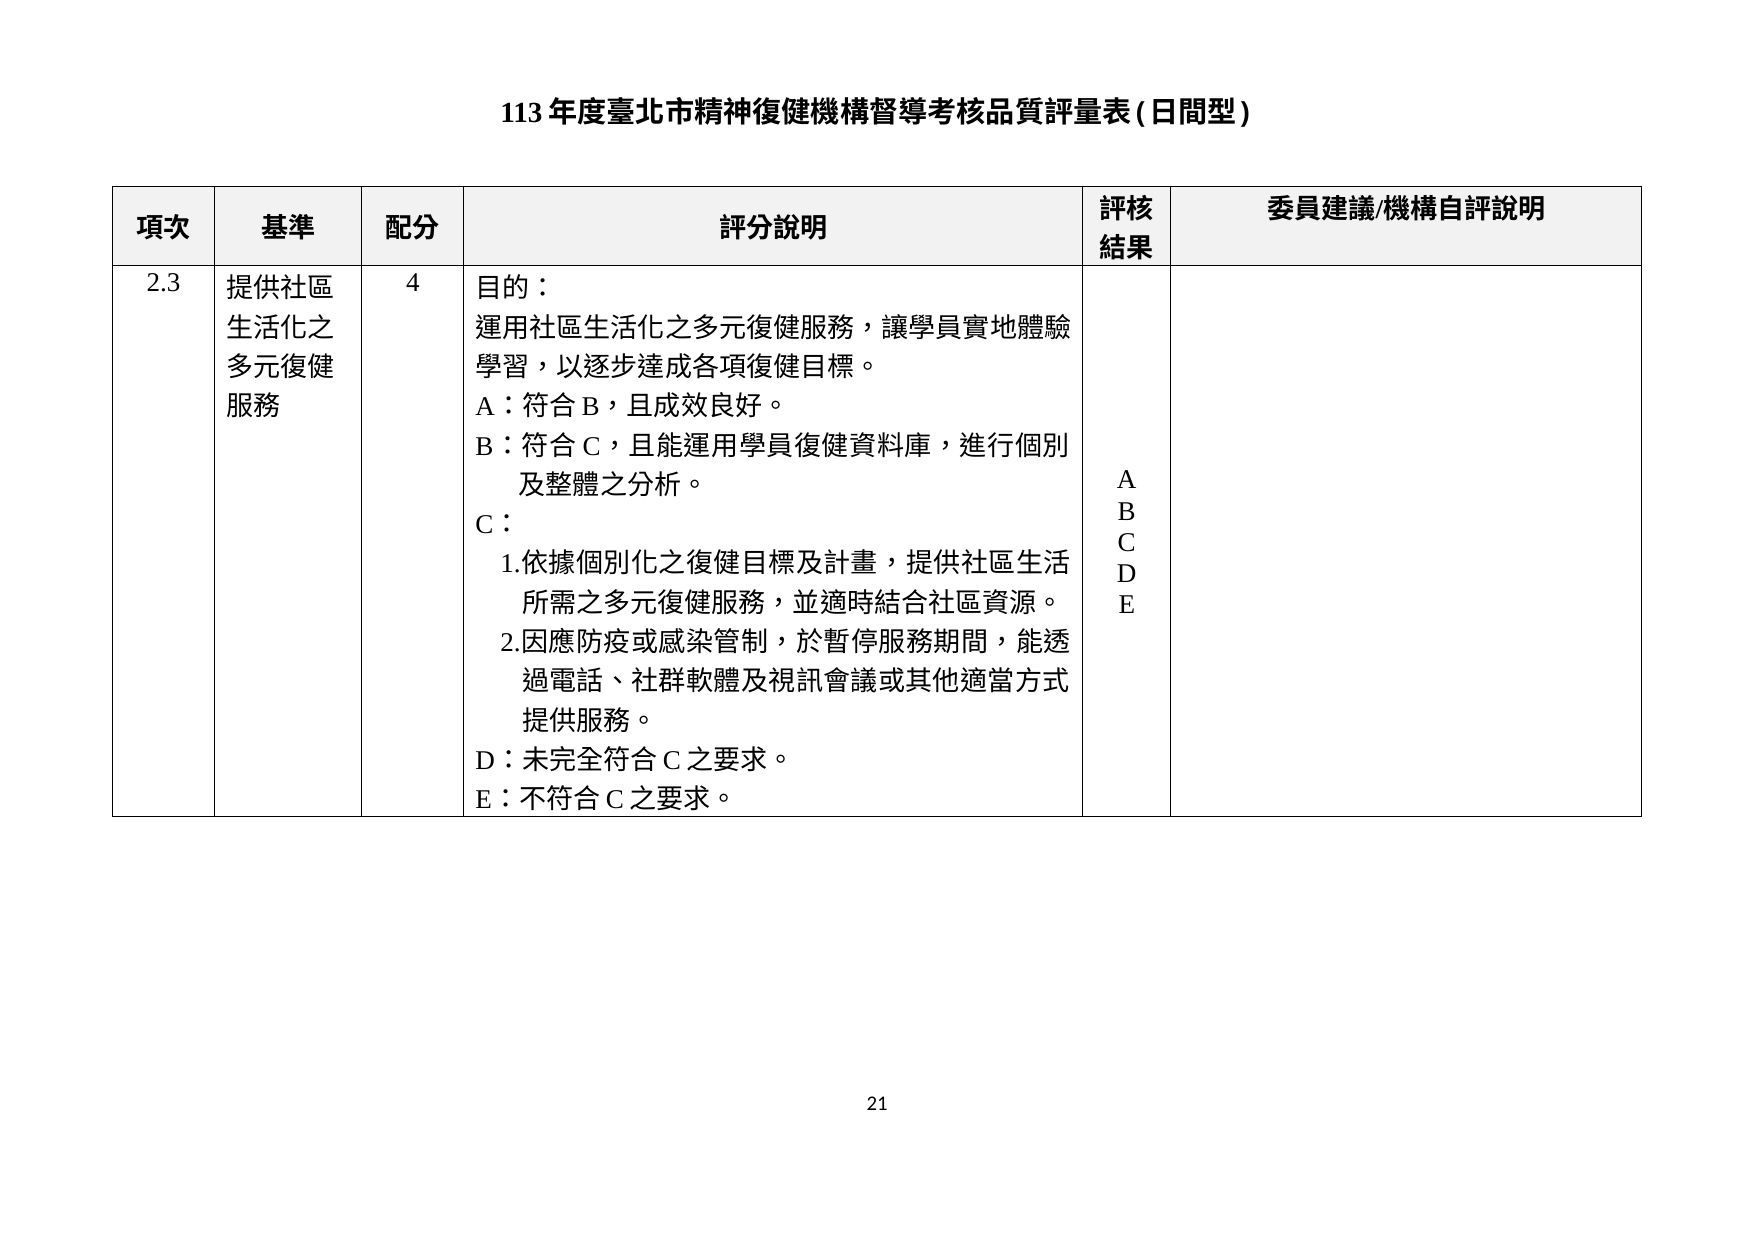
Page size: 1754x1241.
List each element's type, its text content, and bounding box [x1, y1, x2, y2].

table_cell [1171, 266, 1641, 816]
table_header 評分說明 [464, 187, 1082, 265]
table_header 委員建議/機構自評說明 [1171, 187, 1641, 265]
table_cell A B C D E [1083, 266, 1170, 816]
table_header 配分 [362, 187, 463, 265]
table_header 基準 [215, 187, 361, 265]
table_cell 提供社區生活化之多元復健服務 [215, 266, 361, 816]
table_cell 目的： 運用社區生活化之多元復健服務，讓學員實地體驗學習，以逐步達成各項復健目標。 A：符合B，且成效良好。 B：符合C，且能運用學員復健資料庫，進行個別及整體之分析。 C： 1.依據個別化之復健目標及計畫，提供社區生活所需之多元復健服務，並適時結合社區資源。 2.因應防疫或感染管制，於暫停服務期間，能透過電話、社群軟體及視訊會議或其他適當方式提供服務。 D：未完全符合C之要求。 E：不符合C之要求。 [464, 266, 1082, 816]
table_header 項次 [113, 187, 214, 265]
table_header 評核 結果 [1083, 187, 1170, 265]
table_cell 2.3 [113, 266, 214, 816]
table_cell 4 [362, 266, 463, 816]
